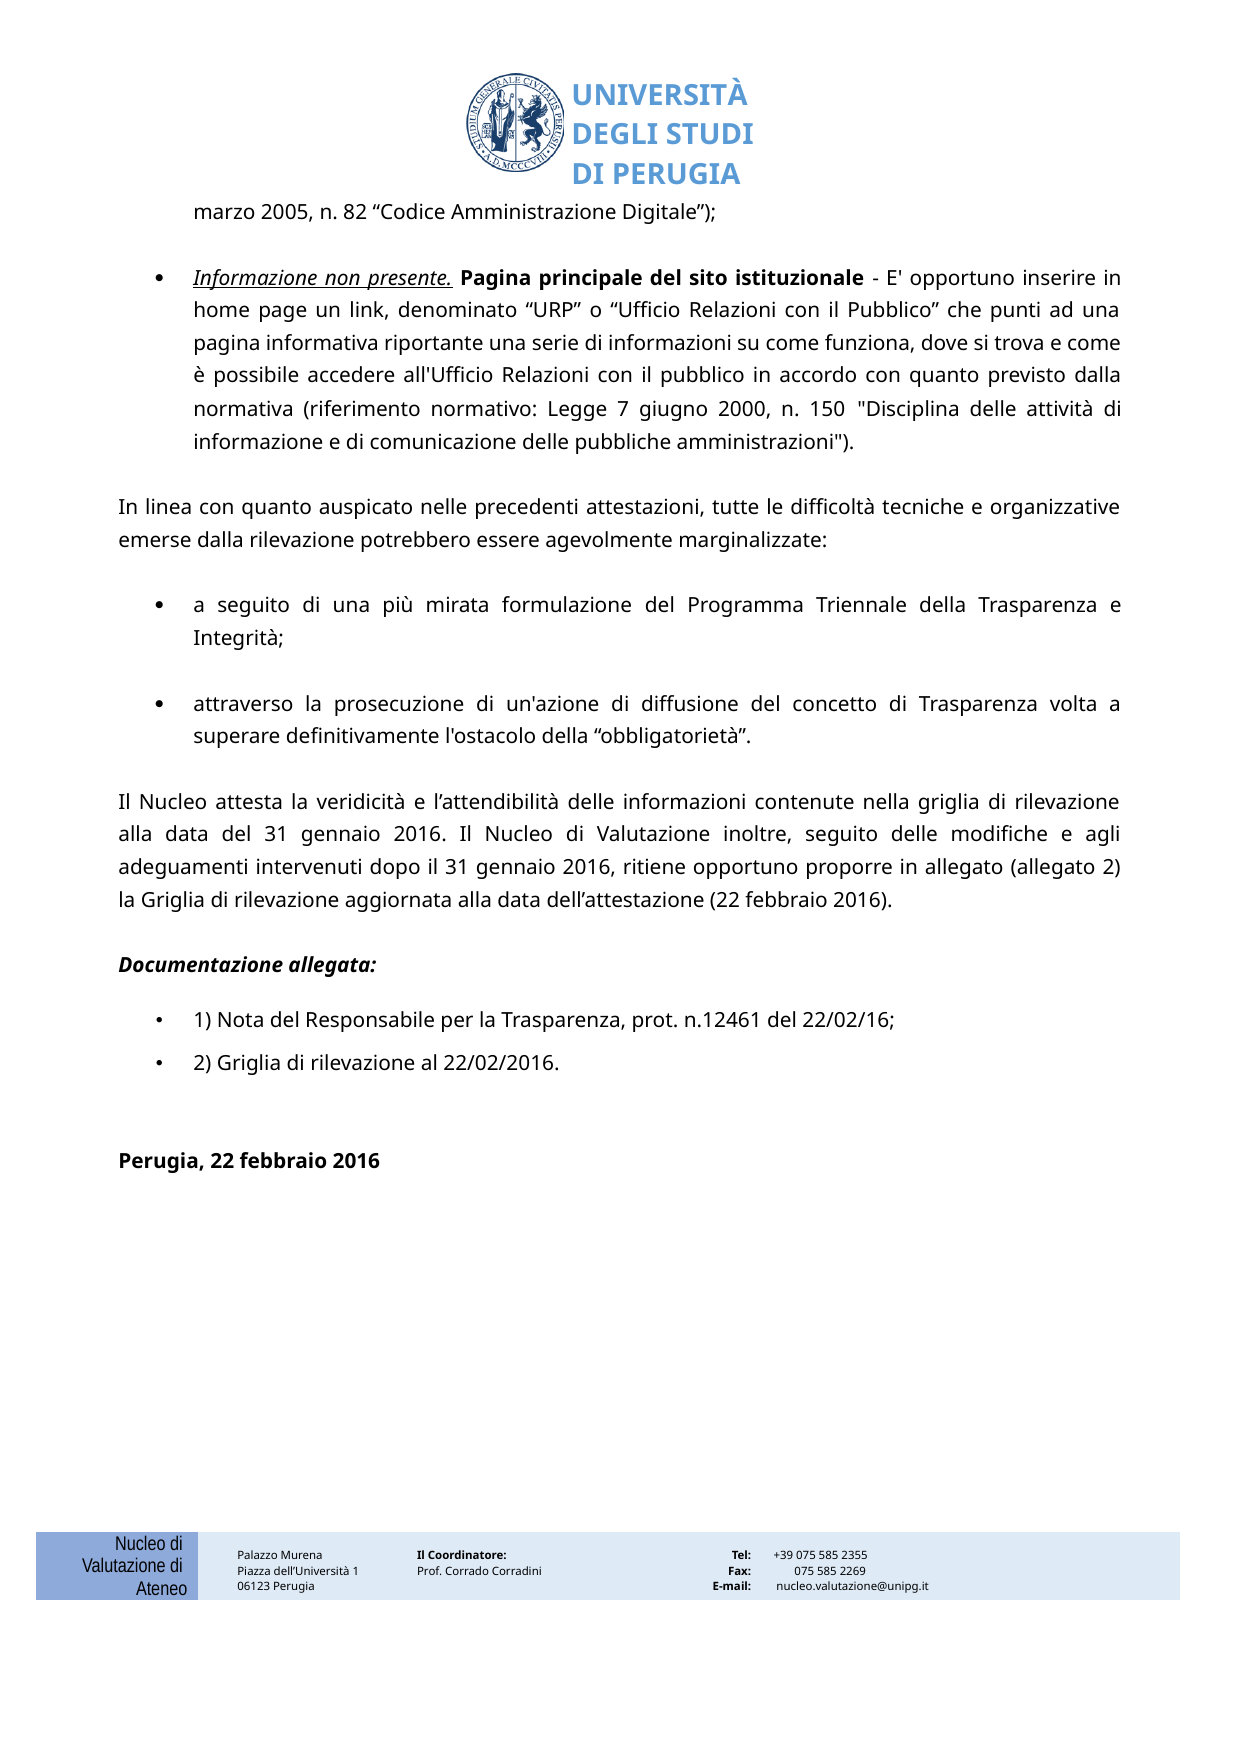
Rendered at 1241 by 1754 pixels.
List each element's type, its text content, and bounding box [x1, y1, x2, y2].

text In linea con quanto auspicato nelle precedenti attestazioni, tutte le difficoltà tecniche e organizzative emerse dalla rilevazione potrebbero essere agevolmente marginalizzate: [118, 492, 1122, 553]
list Informazione non presente. Pagina principale del sito istituzionale - E' opportuno inserire in home page un link, denominato “URP” o “Ufficio Relazioni con il Pubblico” che punti ad una pagina informativa riportante una serie di informazioni su come funziona, dove si trova e come è possibile accedere all'Ufficio Relazioni con il pubblico in accordo con quanto previsto dalla normativa (riferimento normativo: Legge 7 giugno 2000, n. 150 "Disciplina delle attività di informazione e di comunicazione delle pubbliche amministrazioni"). [156, 263, 1122, 455]
list 2) Griglia di rilevazione al 22/02/2016. [156, 1048, 1122, 1076]
text Documentazione allegata: [118, 950, 1122, 979]
list 1) Nota del Responsabile per la Trasparenza, prot. n.12461 del 22/02/16; [156, 1005, 1122, 1034]
list a seguito di una più mirata formulazione del Programma Triennale della Trasparenza e Integrità; [156, 590, 1122, 651]
text Perugia, 22 febbraio 2016 [118, 1146, 1122, 1175]
list marzo 2005, n. 82 “Codice Amministrazione Digitale”); [156, 197, 1122, 226]
text Il Nucleo attesta la veridicità e l’attendibilità delle informazioni contenute nella griglia di rilevazione alla data del 31 gennaio 2016. Il Nucleo di Valutazione inoltre, seguito delle modifiche e agli adeguamenti intervenuti dopo il 31 gennaio 2016, ritiene opportuno proporre in allegato (allegato 2) la Griglia di rilevazione aggiornata alla data dell’attestazione (22 febbraio 2016). [118, 787, 1122, 913]
list attraverso la prosecuzione di un'azione di diffusione del concetto di Trasparenza volta a superare definitivamente l'ostacolo della “obbligatorietà”. [156, 689, 1122, 750]
